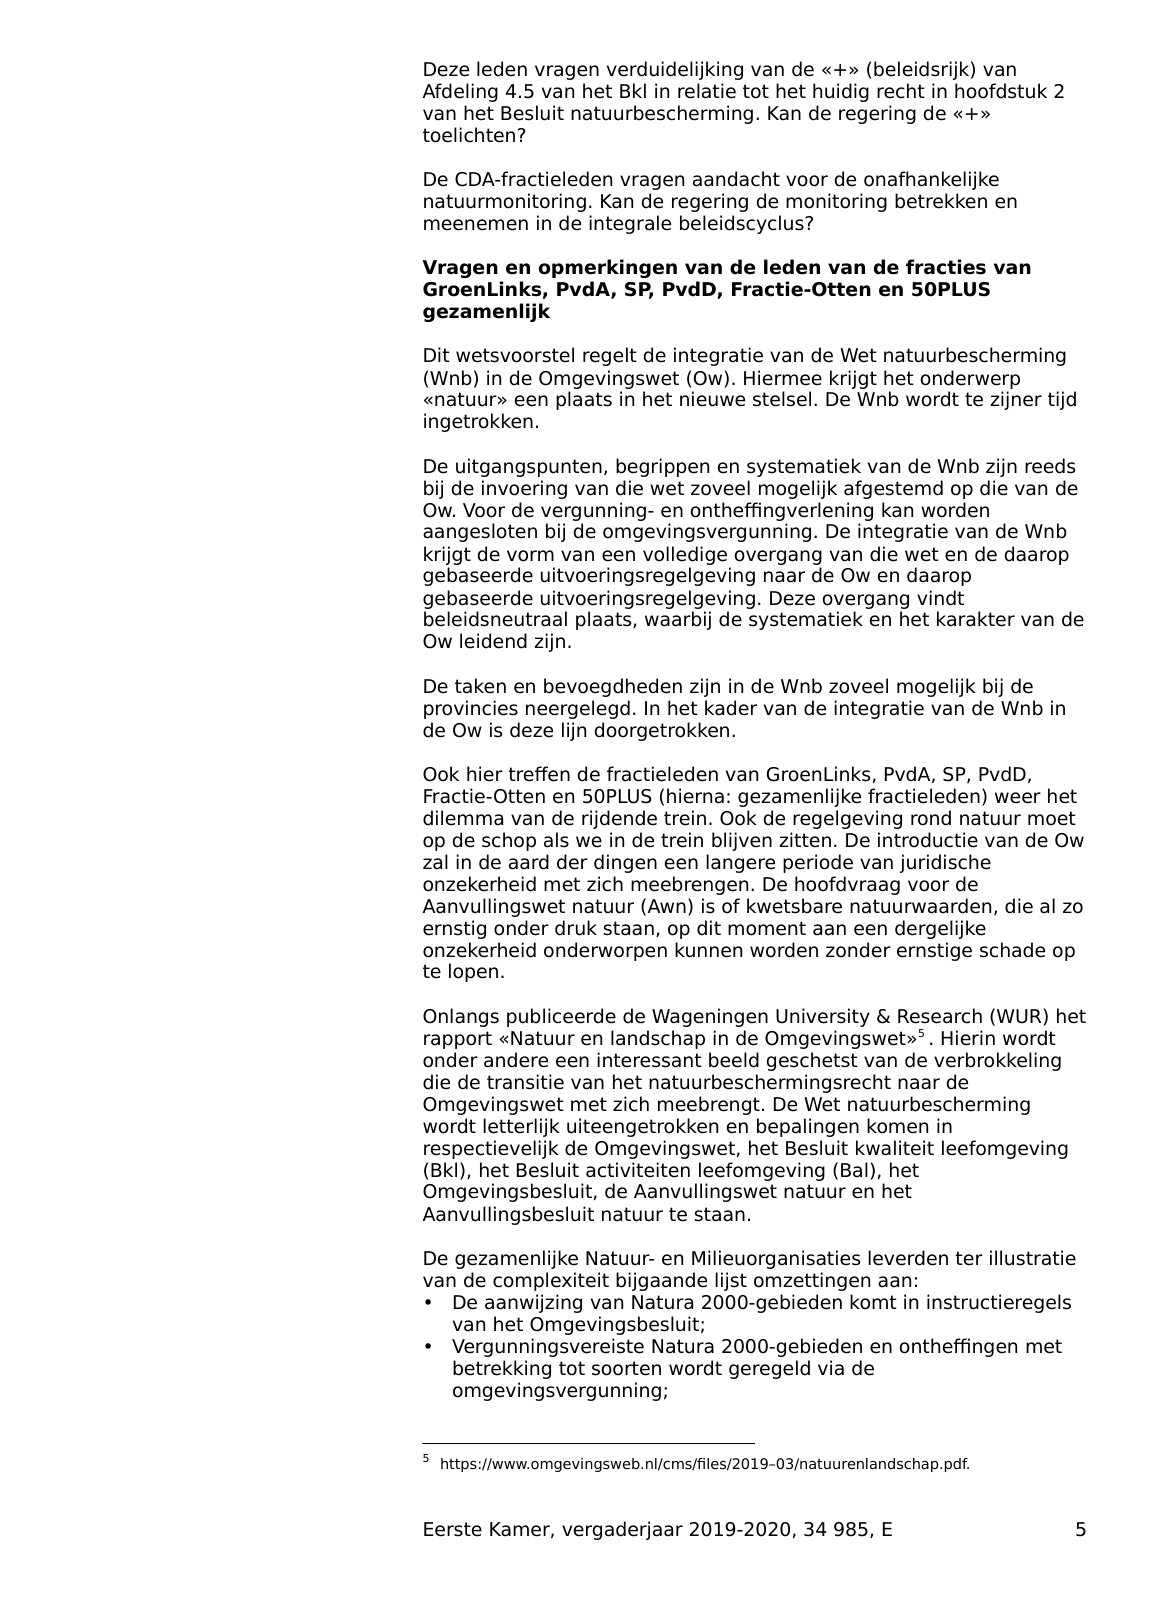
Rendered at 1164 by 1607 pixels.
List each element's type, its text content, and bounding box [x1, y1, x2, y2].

text Dit wetsvoorstel regelt de integratie van de Wet natuurbescherming (Wnb) in de Omgevingswet (Ow). Hiermee krijgt het onderwerp «natuur» een plaats in het nieuwe stelsel. De Wnb wordt te zijner tijd ingetrokken. [422, 345, 1087, 433]
subtitle Vragen en opmerkingen van de leden van de fracties van GroenLinks, PvdA, SP, PvdD, Fractie-Otten en 50PLUS gezamenlijk [422, 257, 1087, 323]
text Onlangs publiceerde de Wageningen University & Research (WUR) het rapport «Natuur en landschap in de Omgevingswet». Hierin wordt onder andere een interessant beeld geschetst van de verbrokkeling die de transitie van het natuurbeschermingsrecht naar de Omgevingswet met zich meebrengt. De Wet natuurbescherming wordt letterlijk uiteengetrokken en bepalingen komen in respectievelijk de Omgevingswet, het Besluit kwaliteit leefomgeving (Bkl), het Besluit activiteiten leefomgeving (Bal), het Omgevingsbesluit, de Aanvullingswet natuur en het Aanvullingsbesluit natuur te staan. [422, 1006, 1087, 1225]
text • Vergunningsvereiste Natura 2000-gebieden en ontheffingen met betrekking tot soorten wordt geregeld via de omgevingsvergunning; [422, 1336, 1087, 1401]
text De uitgangspunten, begrippen en systematiek van de Wnb zijn reeds bij de invoering van die wet zoveel mogelijk afgestemd op die van de Ow. Voor de vergunning- en ontheffingverlening kan worden aangesloten bij de omgevingsvergunning. De integratie van de Wnb krijgt de vorm van een volledige overgang van die wet en de daarop gebaseerde uitvoeringsregelgeving naar de Ow en daarop gebaseerde uitvoeringsregelgeving. Deze overgang vindt beleidsneutraal plaats, waarbij de systematiek en het karakter van de Ow leidend zijn. [422, 456, 1087, 653]
text De gezamenlijke Natuur- en Milieuorganisaties leverden ter illustratie van de complexiteit bijgaande lijst omzettingen aan: [422, 1248, 1087, 1292]
text • De aanwijzing van Natura 2000-gebieden komt in instructieregels van het Omgevingsbesluit; [422, 1292, 1087, 1336]
text De CDA-fractieleden vragen aandacht voor de onafhankelijke natuurmonitoring. Kan de regering de monitoring betrekken en meenemen in de integrale beleidscyclus? [422, 169, 1087, 235]
text Ook hier treffen de fractieleden van GroenLinks, PvdA, SP, PvdD, Fractie-Otten en 50PLUS (hierna: gezamenlijke fractieleden) weer het dilemma van de rijdende trein. Ook de regelgeving rond natuur moet op de schop als we in de trein blijven zitten. De introductie van de Ow zal in de aard der dingen een langere periode van juridische onzekerheid met zich meebrengen. De hoofdvraag voor de Aanvullingswet natuur (Awn) is of kwetsbare natuurwaarden, die al zo ernstig onder druk staan, op dit moment aan een dergelijke onzekerheid onderworpen kunnen worden zonder ernstige schade op te lopen. [422, 764, 1087, 983]
text De taken en bevoegdheden zijn in de Wnb zoveel mogelijk bij de provincies neergelegd. In het kader van de integratie van de Wnb in de Ow is deze lijn doorgetrokken. [422, 676, 1087, 741]
text https://www.omgevingsweb.nl/cms/files/2019–03/natuurenlandschap.pdf. [422, 1452, 1087, 1474]
text Deze leden vragen verduidelijking van de «+» (beleidsrijk) van Afdeling 4.5 van het Bkl in relatie tot het huidig recht in hoofdstuk 2 van het Besluit natuurbescherming. Kan de regering de «+» toelichten? [422, 59, 1087, 147]
